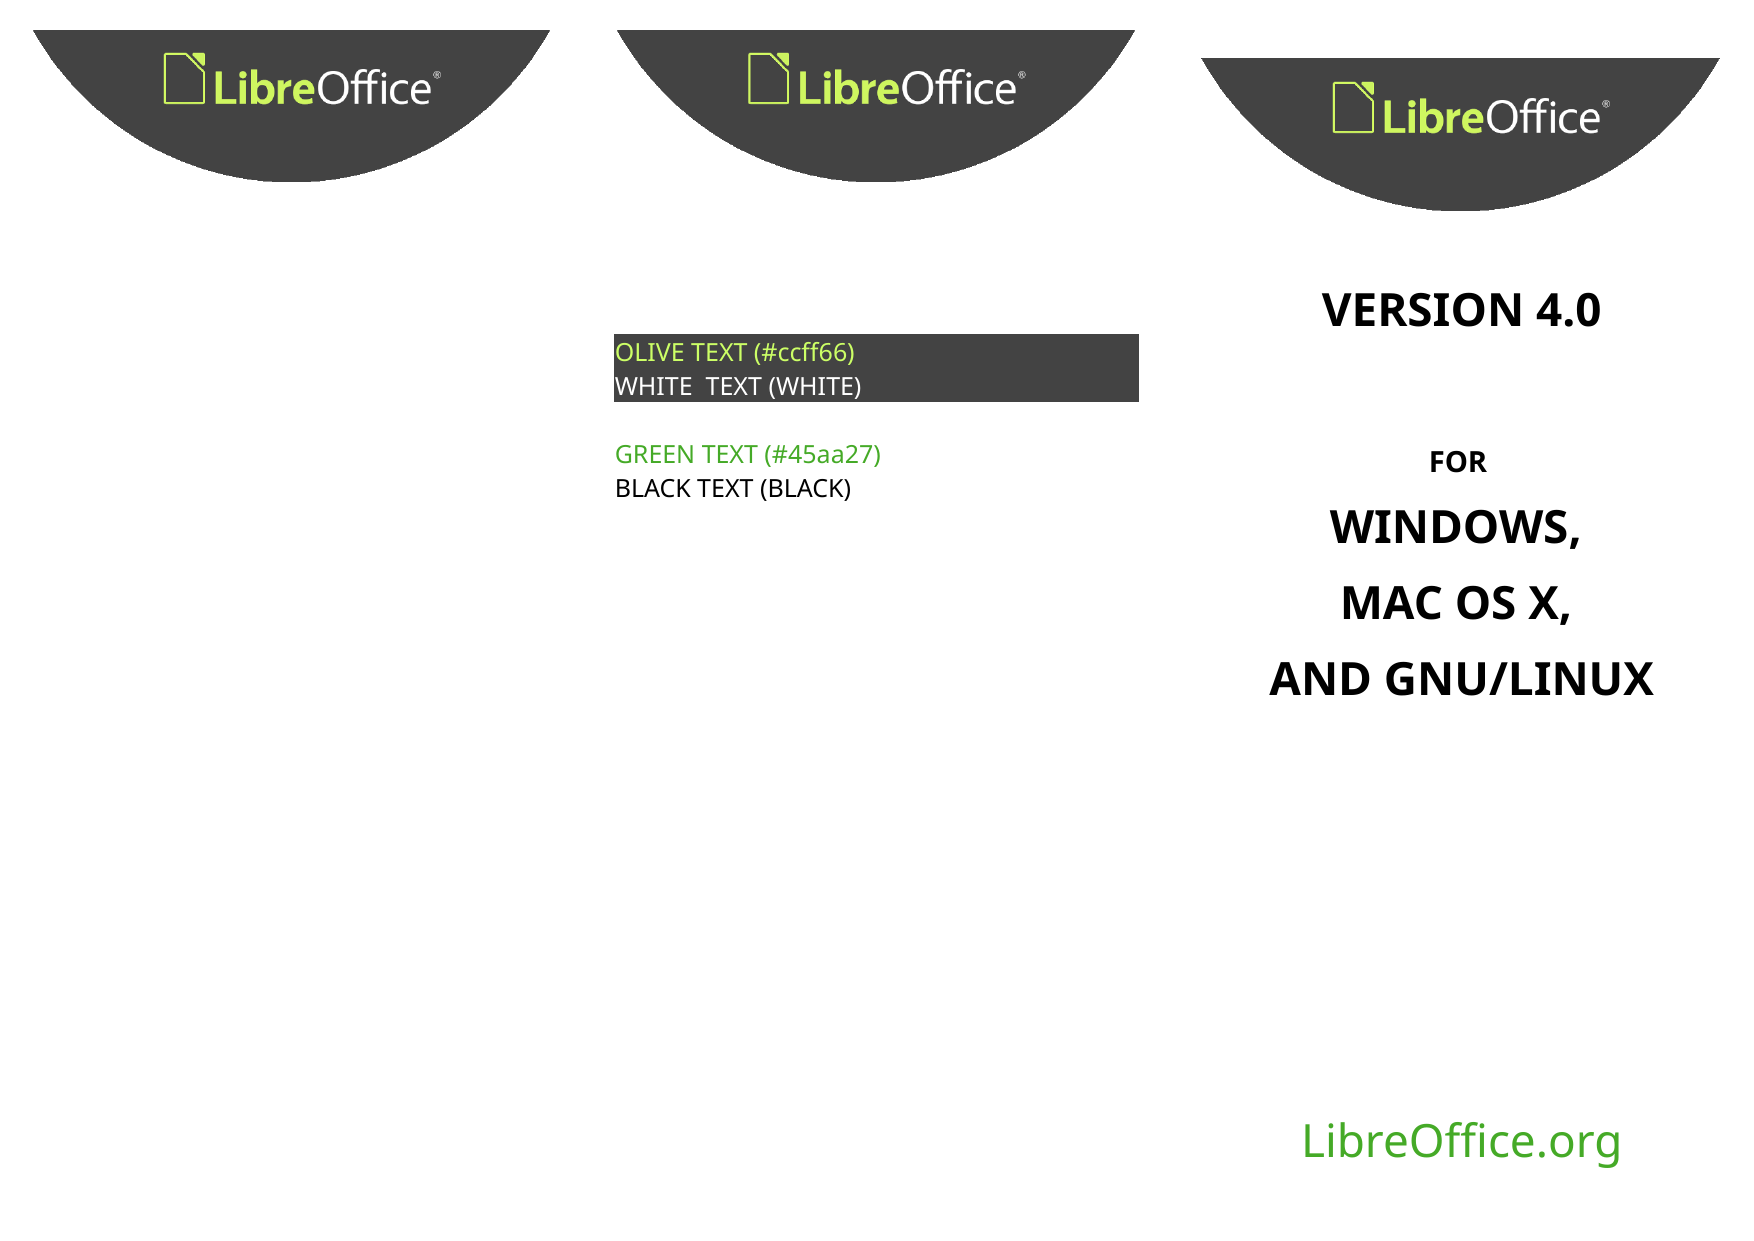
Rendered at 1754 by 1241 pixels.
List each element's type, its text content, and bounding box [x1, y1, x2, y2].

picture [614, 30, 1140, 191]
text WHITE TEXT (WHITE) [614, 368, 1139, 402]
text LibreOffice.org [1199, 1108, 1724, 1171]
text VERSION 4.0 [1199, 277, 1724, 340]
text MAC OS X, [1199, 570, 1724, 633]
text GREEN TEXT (#45aa27) [614, 437, 1139, 471]
text FOR [1199, 441, 1724, 481]
picture [1199, 58, 1724, 220]
text BLACK TEXT (BLACK) [614, 471, 1139, 505]
text OLIVE TEXT (#ccff66) [614, 334, 1139, 368]
text WINDOWS, [1199, 494, 1724, 557]
picture [30, 30, 555, 191]
text AND GNU/LINUX [1199, 646, 1724, 709]
